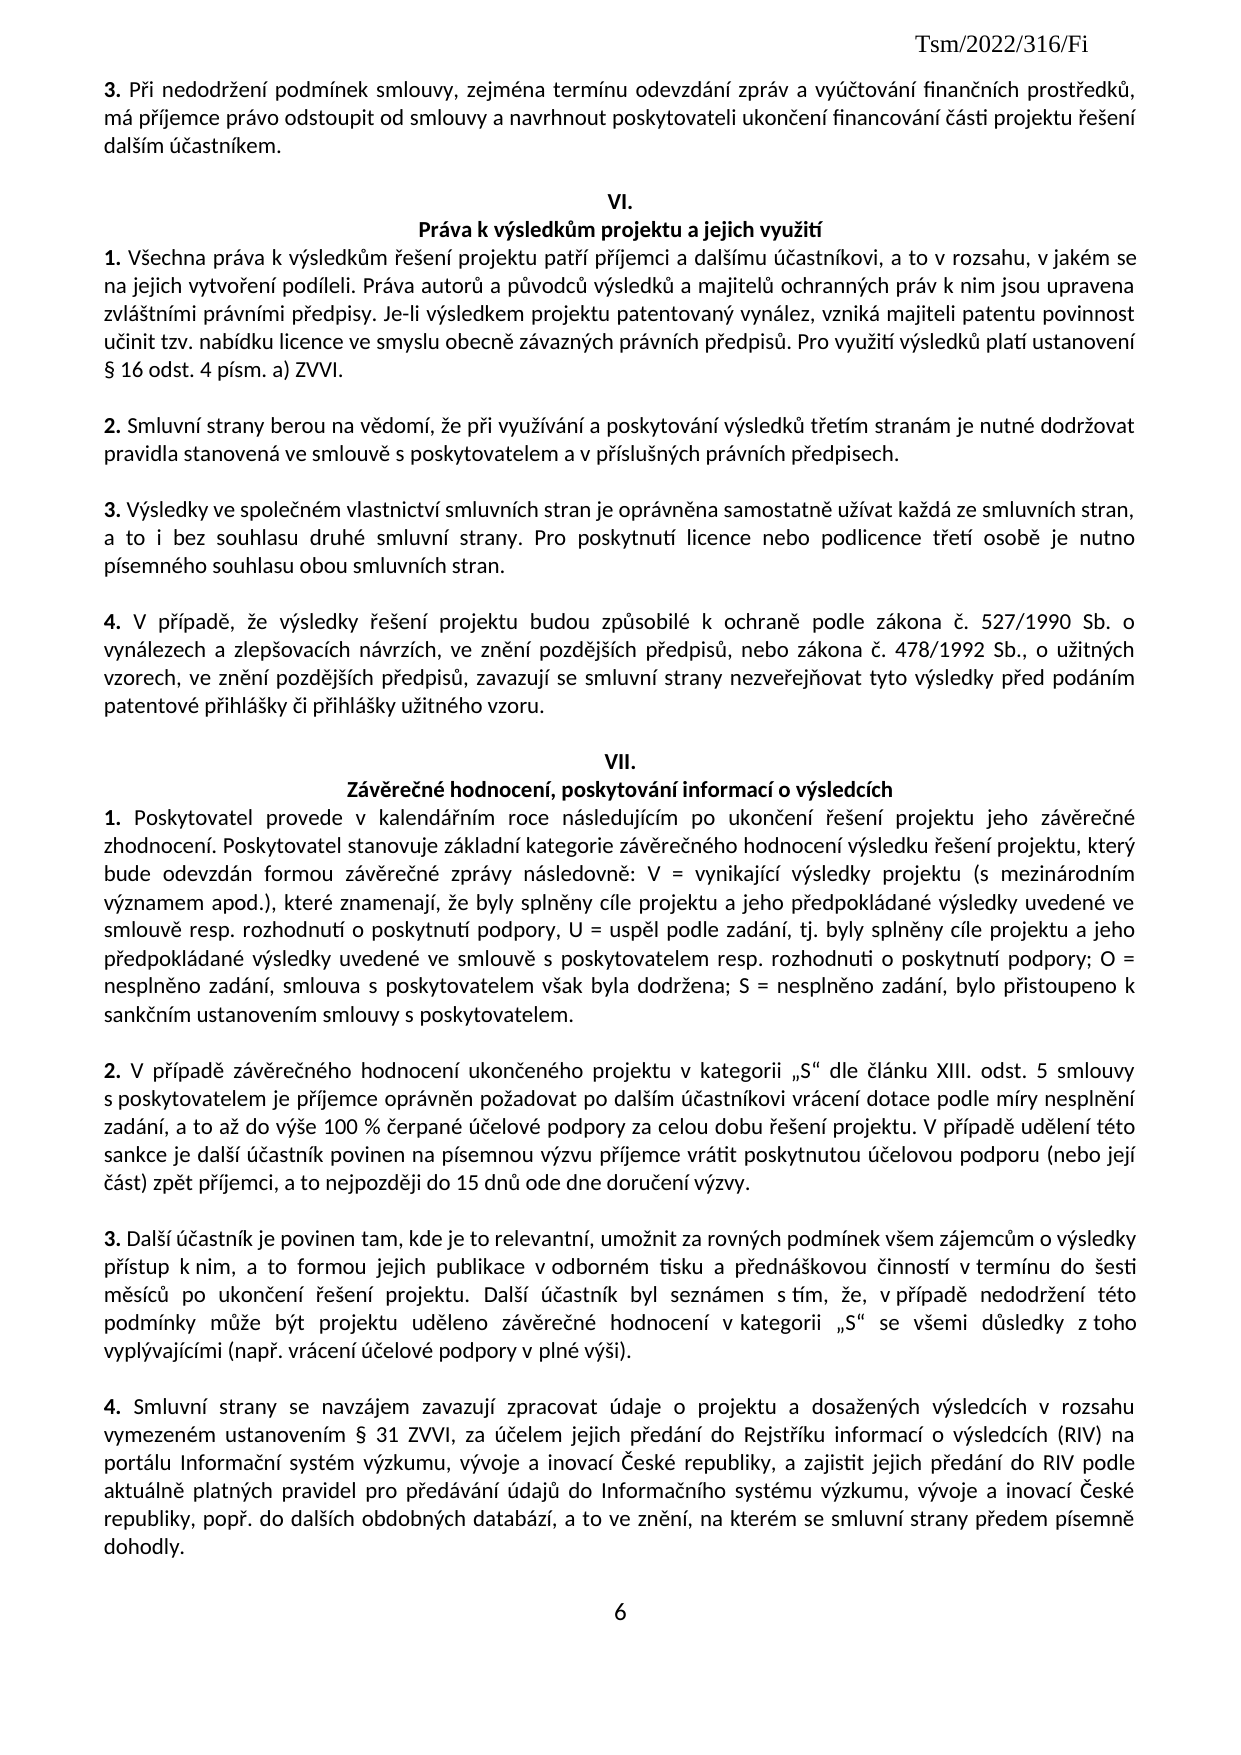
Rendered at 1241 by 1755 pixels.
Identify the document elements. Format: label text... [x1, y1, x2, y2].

text VII. [103, 747, 1137, 776]
text 3. Další účastník je povinen tam, kde je to relevantní, umožnit za rovných podmínek všem zájemcům o výsledky přístup k nim, a to formou jejich publikace v odborném tisku a přednáškovou činností v termínu do šesti měsíců po ukončení řešení projektu. Další účastník byl seznámen s tím, že, v případě nedodržení této podmínky může být projektu uděleno závěrečné hodnocení v kategorii „S“ se všemi důsledky z toho vyplývajícími (např. vrácení účelové podpory v plné výši). [103, 1224, 1137, 1364]
text 4. V případě, že výsledky řešení projektu budou způsobilé k ochraně podle zákona č. 527/1990 Sb. o vynálezech a zlepšovacích návrzích, ve znění pozdějších předpisů, nebo zákona č. 478/1992 Sb., o užitných vzorech, ve znění pozdějších předpisů, zavazují se smluvní strany nezveřejňovat tyto výsledky před podáním patentové přihlášky či přihlášky užitného vzoru. [103, 607, 1137, 719]
text 1. Poskytovatel provede v kalendářním roce následujícím po ukončení řešení projektu jeho závěrečné zhodnocení. Poskytovatel stanovuje základní kategorie závěrečného hodnocení výsledku řešení projektu, který bude odevzdán formou závěrečné zprávy následovně: V = vynikající výsledky projektu (s mezinárodním významem apod.), které znamenají, že byly splněny cíle projektu a jeho předpokládané výsledky uvedené ve smlouvě resp. rozhodnutí o poskytnutí podpory, U = uspěl podle zadání, tj. byly splněny cíle projektu a jeho předpokládané výsledky uvedené ve smlouvě s poskytovatelem resp. rozhodnuti o poskytnutí podpory; O = nesplněno zadání, smlouva s poskytovatelem však byla dodržena; S = nesplněno zadání, bylo přistoupeno k sankčním ustanovením smlouvy s poskytovatelem. [103, 803, 1137, 1028]
text 3. Výsledky ve společném vlastnictví smluvních stran je oprávněna samostatně užívat každá ze smluvních stran, a to i bez souhlasu druhé smluvní strany. Pro poskytnutí licence nebo podlicence třetí osobě je nutno písemného souhlasu obou smluvních stran. [103, 495, 1137, 579]
text 2. Smluvní strany berou na vědomí, že při využívání a poskytování výsledků třetím stranám je nutné dodržovat pravidla stanovená ve smlouvě s poskytovatelem a v příslušných právních předpisech. [103, 411, 1137, 467]
text 1. Všechna práva k výsledkům řešení projektu patří příjemci a dalšímu účastníkovi, a to v rozsahu, v jakém se na jejich vytvoření podíleli. Práva autorů a původců výsledků a majitelů ochranných práv k nim jsou upravena zvláštními právními předpisy. Je-li výsledkem projektu patentovaný vynález, vzniká majiteli patentu povinnost učinit tzv. nabídku licence ve smyslu obecně závazných právních předpisů. Pro využití výsledků platí ustanovení § 16 odst. 4 písm. a) ZVVI. [103, 243, 1137, 383]
text 4. Smluvní strany se navzájem zavazují zpracovat údaje o projektu a dosažených výsledcích v rozsahu vymezeném ustanovením § 31 ZVVI, za účelem jejich předání do Rejstříku informací o výsledcích (RIV) na portálu Informační systém výzkumu, vývoje a inovací České republiky, a zajistit jejich předání do RIV podle aktuálně platných pravidel pro předávání údajů do Informačního systému výzkumu, vývoje a inovací České republiky, popř. do dalších obdobných databází, a to ve znění, na kterém se smluvní strany předem písemně dohodly. [103, 1392, 1137, 1560]
text 3. Při nedodržení podmínek smlouvy, zejména termínu odevzdání zpráv a vyúčtování finančních prostředků, má příjemce právo odstoupit od smlouvy a navrhnout poskytovateli ukončení financování části projektu řešení dalším účastníkem. [103, 75, 1137, 159]
text Závěrečné hodnocení, poskytování informací o výsledcích [103, 776, 1137, 803]
text 2. V případě závěrečného hodnocení ukončeného projektu v kategorii „S“ dle článku XIII. odst. 5 smlouvy s poskytovatelem je příjemce oprávněn požadovat po dalším účastníkovi vrácení dotace podle míry nesplnění zadání, a to až do výše 100 % čerpané účelové podpory za celou dobu řešení projektu. V případě udělení této sankce je další účastník povinen na písemnou výzvu příjemce vrátit poskytnutou účelovou podporu (nebo její část) zpět příjemci, a to nejpozději do 15 dnů ode dne doručení výzvy. [103, 1056, 1137, 1196]
text Práva k výsledkům projektu a jejich využití [103, 215, 1137, 243]
text VI. [103, 187, 1137, 215]
